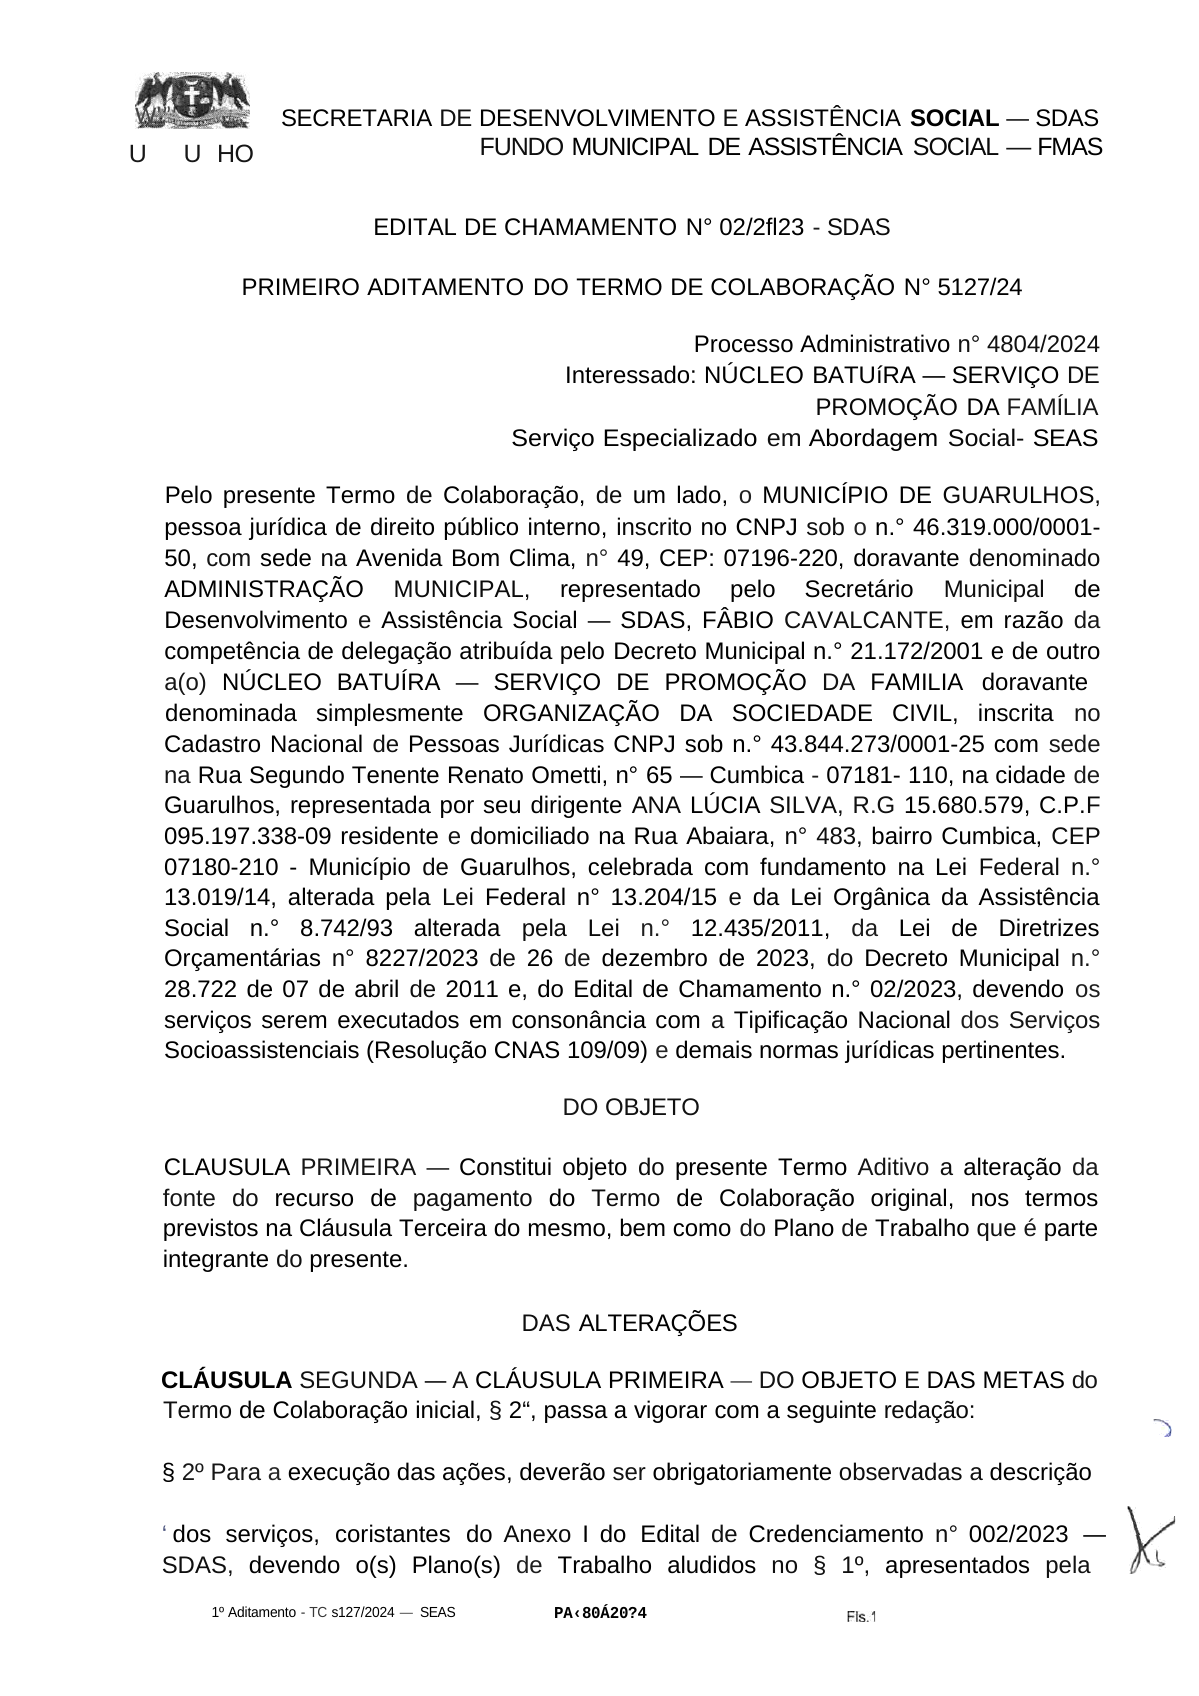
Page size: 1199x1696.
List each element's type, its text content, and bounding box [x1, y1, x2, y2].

picture [135, 72, 250, 129]
text 1º Aditamento - TC s127/2024 — SEAS PA‹80Á20?4 [211, 1603, 1199, 1623]
subtitle U U HO FUNDO MUNICIPAL DE ASSISTÊNCIA SOCIAL — FMAS [128, 132, 1199, 168]
text Processo Administrativo n° 4804/2024 Interessado: NÚCLEO BATUíRA — SERVIÇO DE [563, 330, 1100, 389]
text Serviço Especializado em Abordagem Social- SEAS [511, 424, 1199, 452]
text SECRETARIA DE DESENVOLVIMENTO E ASSISTÊNCIA SOCIAL — SDAS [112, 104, 1099, 131]
text denominada simplesmente ORGANIZAÇÃO DA SOCIEDADE CIVIL, inscrita no Cadastro Nacional de Pessoas Jurídicas CNPJ sob n.° 43.844.273/0001-25 com sede na Rua Segundo Tenente Renato Ometti, n° 65 — Cumbica - 07181- 110, na cidade de Guarulhos, representada por seu dirigente ANA LÚCIA SILVA, R.G 15.680.579, C.P.F 095.197.338-09 residente e domiciliado na Rua Abaiara, n° 483, bairro Cumbica, CEP 07180-210 - Município de Guarulhos, celebrada com fundamento na Lei Federal n.° 13.019/14, alterada pela Lei Federal n° 13.204/15 e da Lei Orgânica da Assistência Social n.° 8.742/93 alterada pela Lei n.° 12.435/2011, da Lei de Diretrizes Orçamentárias n° 8227/2023 de 26 de dezembro de 2023, do Decreto Municipal n.° 28.722 de 07 de abril de 2011 e, do Edital de Chamamento n.° 02/2023, devendo os serviços serem executados em consonância com a Tipificação Nacional dos Serviços Socioassistenciais (Resolução CNAS 109/09) e demais normas jurídicas pertinentes. [164, 699, 1100, 1064]
picture [847, 1611, 876, 1622]
text § 2º Para a execução das ações, deverão ser obrigatoriamente observadas a descrição ‘ dos serviços, coristantes do Anexo I do Edital de Credenciamento n° 002/2023 — SDAS, devendo o(s) Plano(s) de Trabalho aludidos no § 1º, apresentados pela [162, 1458, 1156, 1579]
subtitle DO OBJETO [131, 1093, 1131, 1121]
picture [1153, 1419, 1172, 1437]
subtitle DAS ALTERAÇÕES [131, 1309, 1128, 1337]
text Termo de Colaboração inicial, § 2“, passa a vigorar com a seguinte redação: [163, 1396, 1199, 1424]
text EDITAL DE CHAMAMENTO N° 02/2fl23 - SDAS [131, 212, 1133, 240]
text Pelo presente Termo de Colaboração, de um lado, o MUNICÍPIO DE GUARULHOS, pessoa jurídica de direito público interno, inscrito no CNPJ sob o n.° 46.319.000/0001- 50, com sede na Avenida Bom Clima, n° 49, CEP: 07196-220, doravante denominado ADMINISTRAÇÃO MUNICIPAL, representado pelo Secretário Municipal de Desenvolvimento e Assistência Social — SDAS, FÂBIO CAVALCANTE, em razão da competência de delegação atribuída pelo Decreto Municipal n.° 21.172/2001 e de outro a(o) NÚCLEO BATUÍRA — SERVIÇO DE PROMOÇÃO DA FAMILIA doravante [164, 481, 1101, 696]
text CLÁUSULA SEGUNDA — A CLÁUSULA PRIMEIRA — DO OBJETO E DAS METAS do [131, 1366, 1128, 1394]
picture [1127, 1506, 1176, 1574]
subtitle PRIMEIRO ADITAMENTO DO TERMO DE COLABORAÇÃO N° 5127/24 [131, 272, 1133, 300]
subtitle PROMOÇÃO DA FAMÍLIA [112, 393, 1098, 420]
text CLAUSULA PRIMEIRA — Constitui objeto do presente Termo Aditivo a alteração da fonte do recurso de pagamento do Termo de Colaboração original, nos termos previstos na Cláusula Terceira do mesmo, bem como do Plano de Trabalho que é parte integrante do presente. [163, 1153, 1098, 1273]
